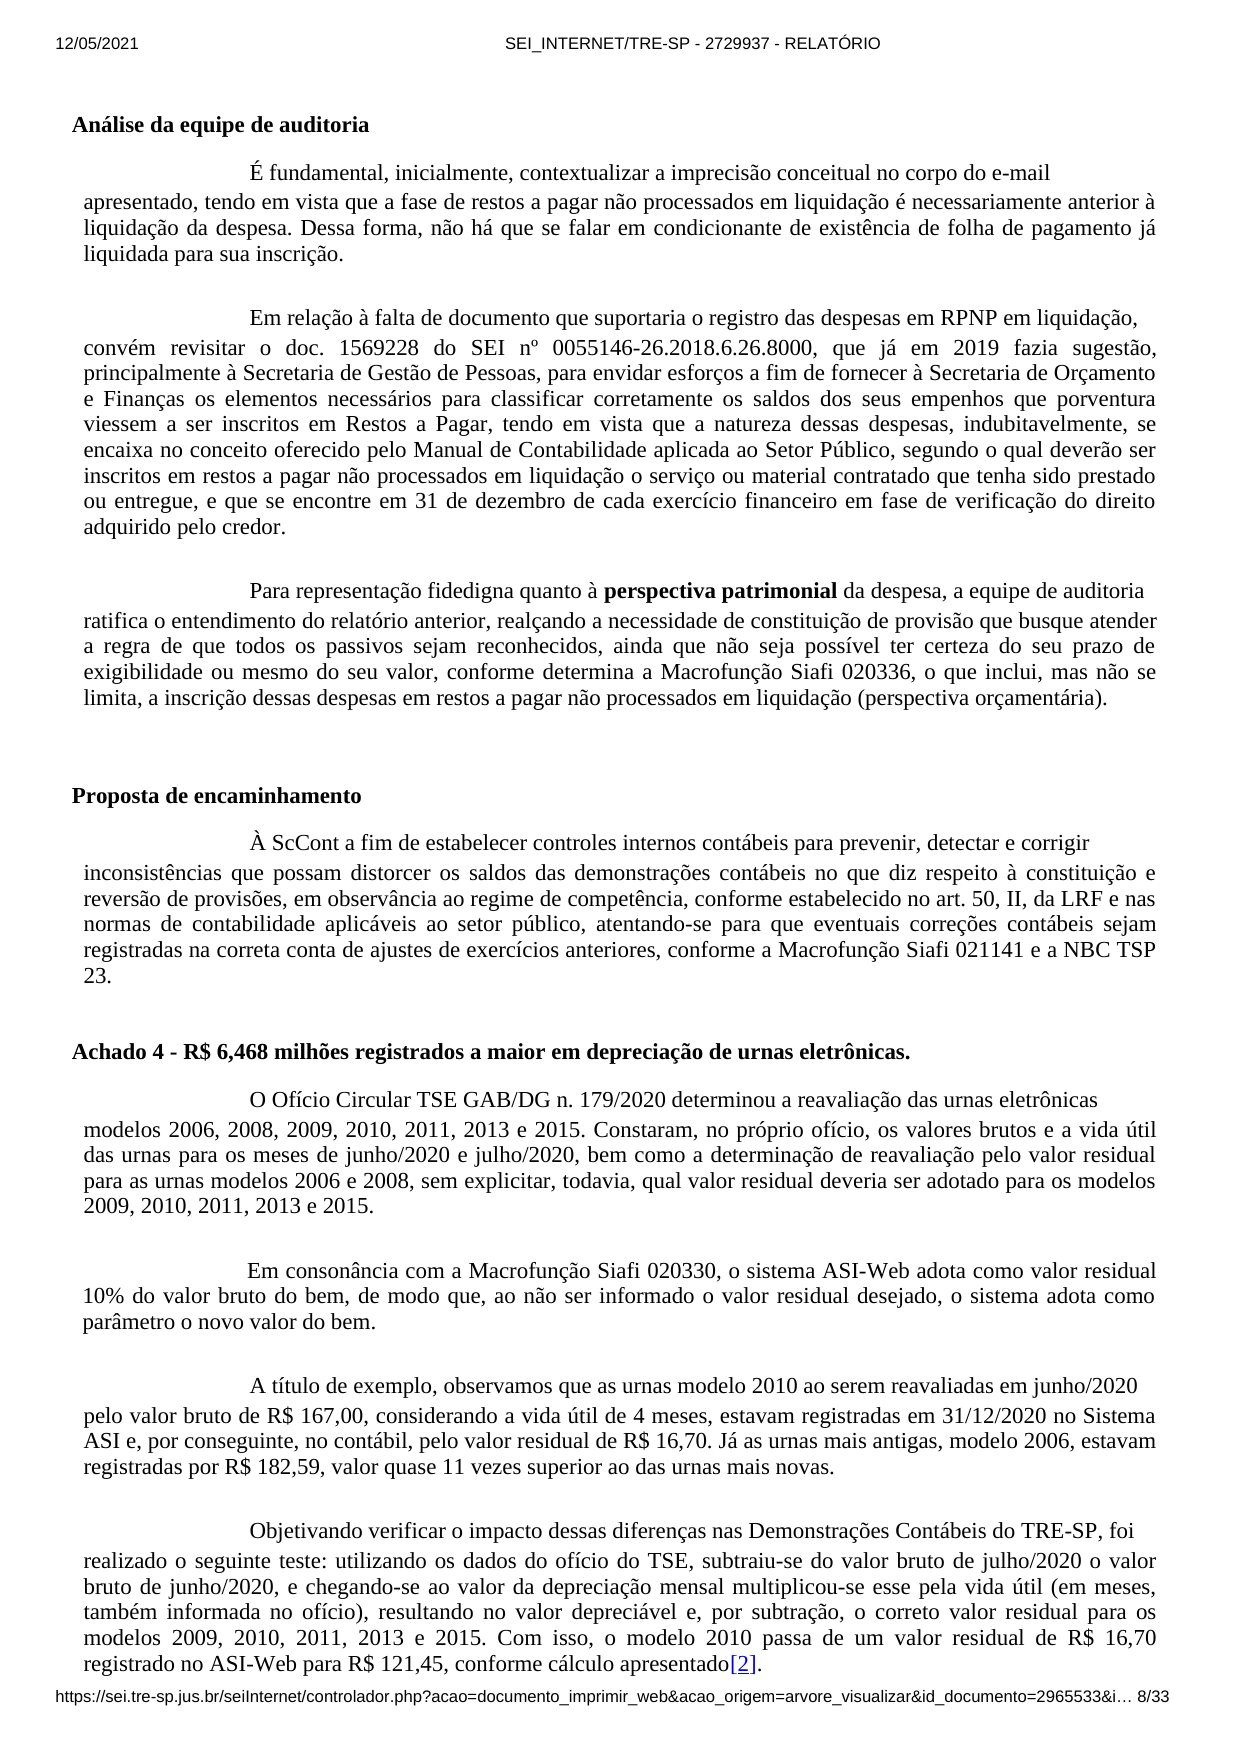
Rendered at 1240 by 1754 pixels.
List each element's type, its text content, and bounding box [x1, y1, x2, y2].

text ratifica o entendimento do relatório anterior, realçando a necessidade de constituição de provisão que busque atender a regra de que todos os passivos sejam reconhecidos, ainda que não seja possível ter certeza do seu prazo de exigibilidade ou mesmo do seu valor, conforme determina a Macrofunção Siafi 020336, o que inclui, mas não se limita, a inscrição dessas despesas em restos a pagar não processados em liquidação (perspectiva orçamentária). [83, 608, 1158, 710]
text inconsistências que possam distorcer os saldos das demonstrações contábeis no que diz respeito à constituição e reversão de provisões, em observância ao regime de competência, conforme estabelecido no art. 50, II, da LRF e nas normas de contabilidade aplicáveis ao setor público, atentando-se para que eventuais correções contábeis sejam registradas na correta conta de ajustes de exercícios anteriores, conforme a Macrofunção Siafi 021141 e a NBC TSP 23. [83, 860, 1158, 988]
text A título de exemplo, observamos que as urnas modelo 2010 ao serem reavaliadas em junho/2020 [249, 1373, 1158, 1399]
text O Ofício Circular TSE GAB/DG n. 179/2020 determinou a reavaliação das urnas eletrônicas [249, 1087, 1158, 1112]
text Para representação fidedigna quanto à perspectiva patrimonial da despesa, a equipe de auditoria [249, 578, 1158, 604]
text Em consonância com a Macrofunção Siafi 020330, o sistema ASI-Web adota como valor residual 10% do valor bruto do bem, de modo que, ao não ser informado o valor residual desejado, o sistema adota como parâmetro o novo valor do bem. [82, 1258, 1158, 1334]
subtitle Proposta de encaminhamento [72, 782, 1166, 808]
text apresentado, tendo em vista que a fase de restos a pagar não processados em liquidação é necessariamente anterior à liquidação da despesa. Dessa forma, não há que se falar em condicionante de existência de folha de pagamento já liquidada para sua inscrição. [83, 189, 1158, 266]
text pelo valor bruto de R$ 167,00, considerando a vida útil de 4 meses, estavam registradas em 31/12/2020 no Sistema ASI e, por conseguinte, no contábil, pelo valor residual de R$ 16,70. Já as urnas mais antigas, modelo 2006, estavam registradas por R$ 182,59, valor quase 11 vezes superior ao das urnas mais novas. [83, 1403, 1158, 1479]
text É fundamental, inicialmente, contextualizar a imprecisão conceitual no corpo do e-mail [249, 160, 1158, 185]
text realizado o seguinte teste: utilizando os dados do ofício do TSE, subtraiu-se do valor bruto de julho/2020 o valor bruto de junho/2020, e chegando-se ao valor da depreciação mensal multiplicou-se esse pela vida útil (em meses, também informada no ofício), resultando no valor depreciável e, por subtração, o correto valor residual para os modelos 2009, 2010, 2011, 2013 e 2015. Com isso, o modelo 2010 passa de um valor residual de R$ 16,70 registrado no ASI-Web para R$ 121,45, conforme cálculo apresentado[2]. [83, 1548, 1158, 1676]
subtitle Análise da equipe de auditoria [72, 111, 1166, 137]
text modelos 2006, 2008, 2009, 2010, 2011, 2013 e 2015. Constaram, no próprio ofício, os valores brutos e a vida útil das urnas para os meses de junho/2020 e julho/2020, bem como a determinação de reavaliação pelo valor residual para as urnas modelos 2006 e 2008, sem explicitar, todavia, qual valor residual deveria ser adotado para os modelos 2009, 2010, 2011, 2013 e 2015. [83, 1117, 1158, 1219]
text convém revisitar o doc. 1569228 do SEI nº 0055146-26.2018.6.26.8000, que já em 2019 fazia sugestão, principalmente à Secretaria de Gestão de Pessoas, para envidar esforços a fim de fornecer à Secretaria de Orçamento e Finanças os elementos necessários para classificar corretamente os saldos dos seus empenhos que porventura viessem a ser inscritos em Restos a Pagar, tendo em vista que a natureza dessas despesas, indubitavelmente, se encaixa no conceito oferecido pelo Manual de Contabilidade aplicada ao Setor Público, segundo o qual deverão ser inscritos em restos a pagar não processados em liquidação o serviço ou material contratado que tenha sido prestado ou entregue, e que se encontre em 31 de dezembro de cada exercício financeiro em fase de verificação do direito adquirido pelo credor. [83, 334, 1158, 539]
text Objetivando verificar o impacto dessas diferenças nas Demonstrações Contábeis do TRE-SP, foi [249, 1518, 1158, 1544]
text Em relação à falta de documento que suportaria o registro das despesas em RPNP em liquidação, [249, 305, 1158, 330]
text À ScCont a fim de estabelecer controles internos contábeis para prevenir, detectar e corrigir [249, 830, 1158, 856]
text Achado 4 - R$ 6,468 milhões registrados a maior em depreciação de urnas eletrônicas. [72, 1038, 1166, 1065]
